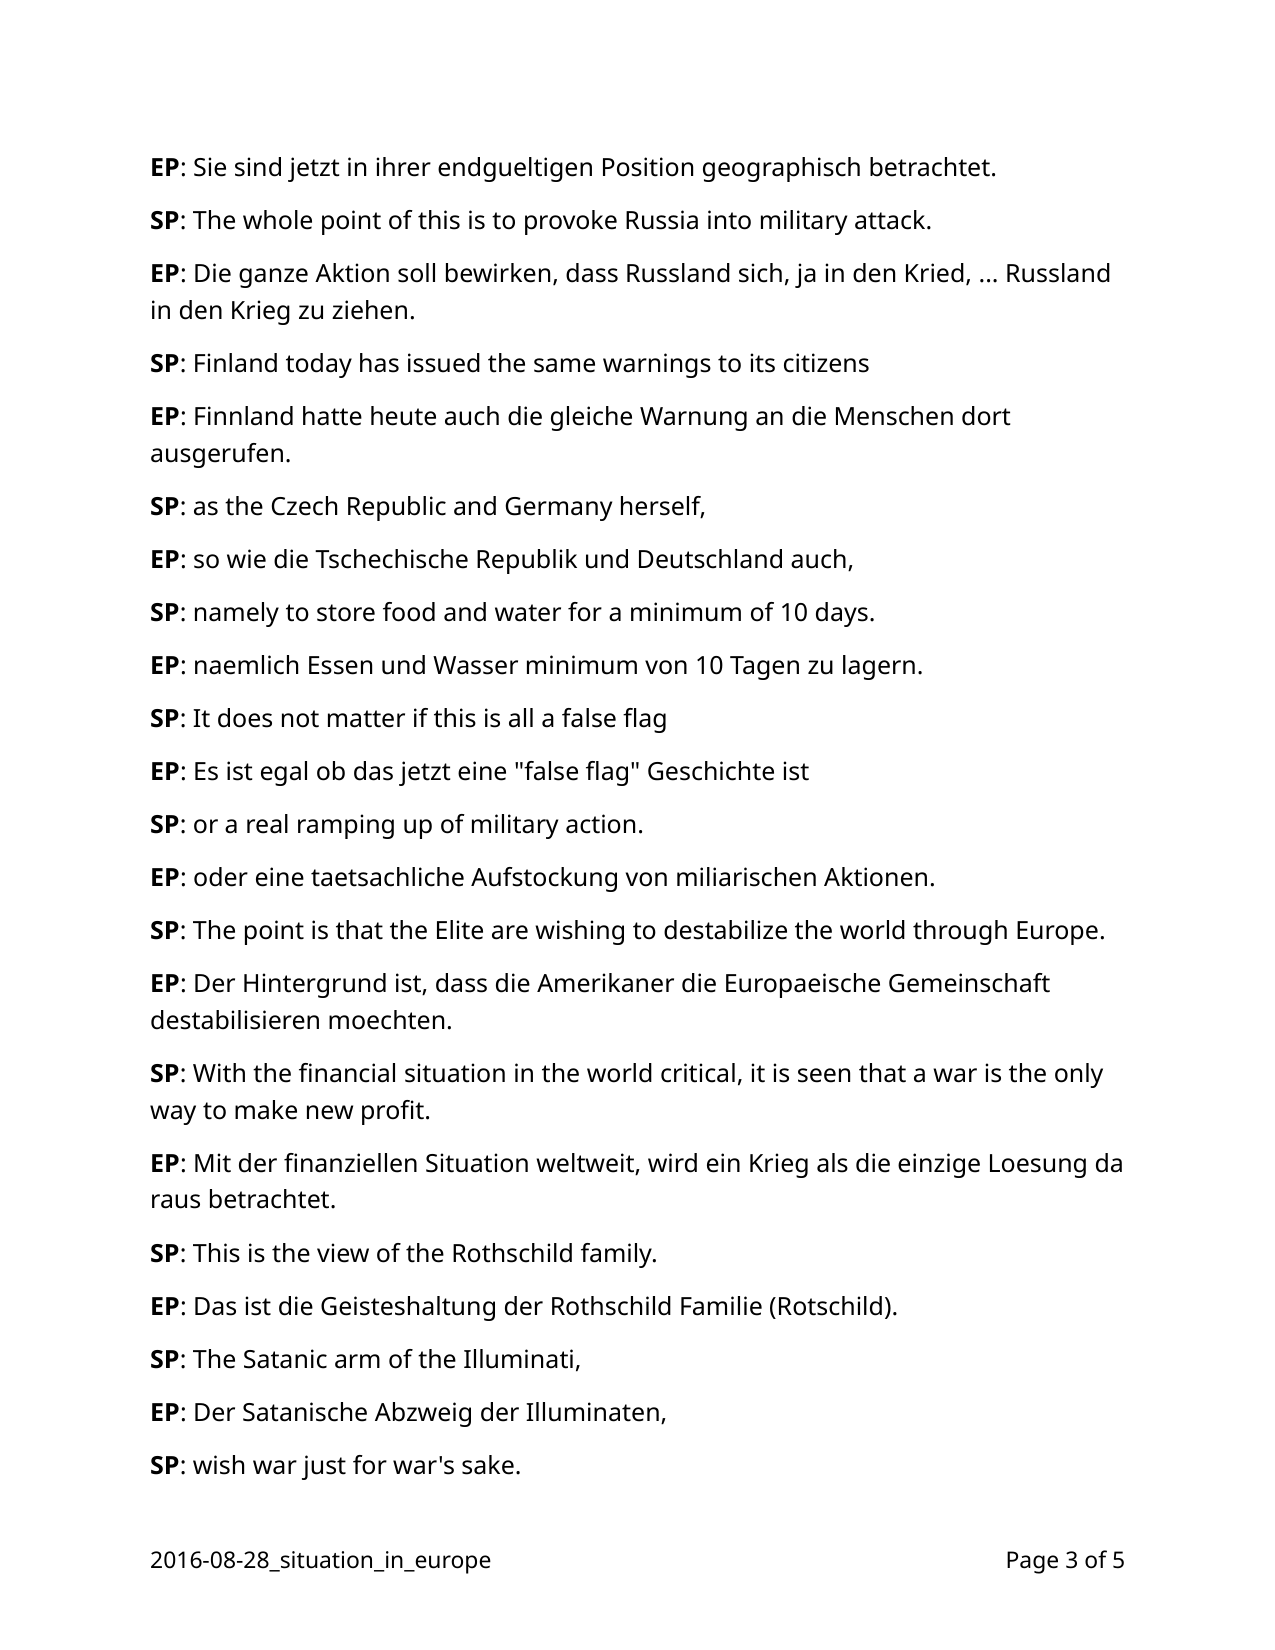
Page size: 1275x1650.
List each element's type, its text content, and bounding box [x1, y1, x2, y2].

text EP: Sie sind jetzt in ihrer endgueltigen Position geographisch betrachtet. [150, 150, 1125, 184]
text EP: Der Satanische Abzweig der Illuminaten, [150, 1394, 1125, 1428]
text SP: namely to store food and water for a minimum of 10 days. [150, 595, 1125, 629]
text SP: This is the view of the Rothschild family. [150, 1235, 1125, 1269]
text SP: The Satanic arm of the Illuminati, [150, 1341, 1125, 1375]
text SP: as the Czech Republic and Germany herself, [150, 489, 1125, 523]
text SP: Finland today has issued the same warnings to its citizens [150, 346, 1125, 380]
text EP: so wie die Tschechische Republik und Deutschland auch, [150, 542, 1125, 576]
text SP: The whole point of this is to provoke Russia into military attack. [150, 203, 1125, 237]
text SP: or a real ramping up of military action. [150, 807, 1125, 841]
text EP: Die ganze Aktion soll bewirken, dass Russland sich, ja in den Kried, ... Russland in den Krieg zu ziehen. [150, 256, 1125, 327]
text SP: With the financial situation in the world critical, it is seen that a war is the only way to make new profit. [150, 1056, 1125, 1126]
text EP: Mit der finanziellen Situation weltweit, wird ein Krieg als die einzige Loesung da raus betrachtet. [150, 1145, 1125, 1216]
text EP: Es ist egal ob das jetzt eine "false flag" Geschichte ist [150, 754, 1125, 788]
text EP: Finnland hatte heute auch die gleiche Warnung an die Menschen dort ausgerufen. [150, 399, 1125, 470]
text EP: Das ist die Geisteshaltung der Rothschild Familie (Rotschild). [150, 1288, 1125, 1322]
text SP: It does not matter if this is all a false flag [150, 701, 1125, 735]
text SP: wish war just for war's sake. [150, 1447, 1125, 1481]
text SP: The point is that the Elite are wishing to destabilize the world through Europe. [150, 913, 1125, 947]
text EP: Der Hintergrund ist, dass die Amerikaner die Europaeische Gemeinschaft destabilisieren moechten. [150, 966, 1125, 1037]
text EP: naemlich Essen und Wasser minimum von 10 Tagen zu lagern. [150, 648, 1125, 682]
text EP: oder eine taetsachliche Aufstockung von miliarischen Aktionen. [150, 860, 1125, 894]
